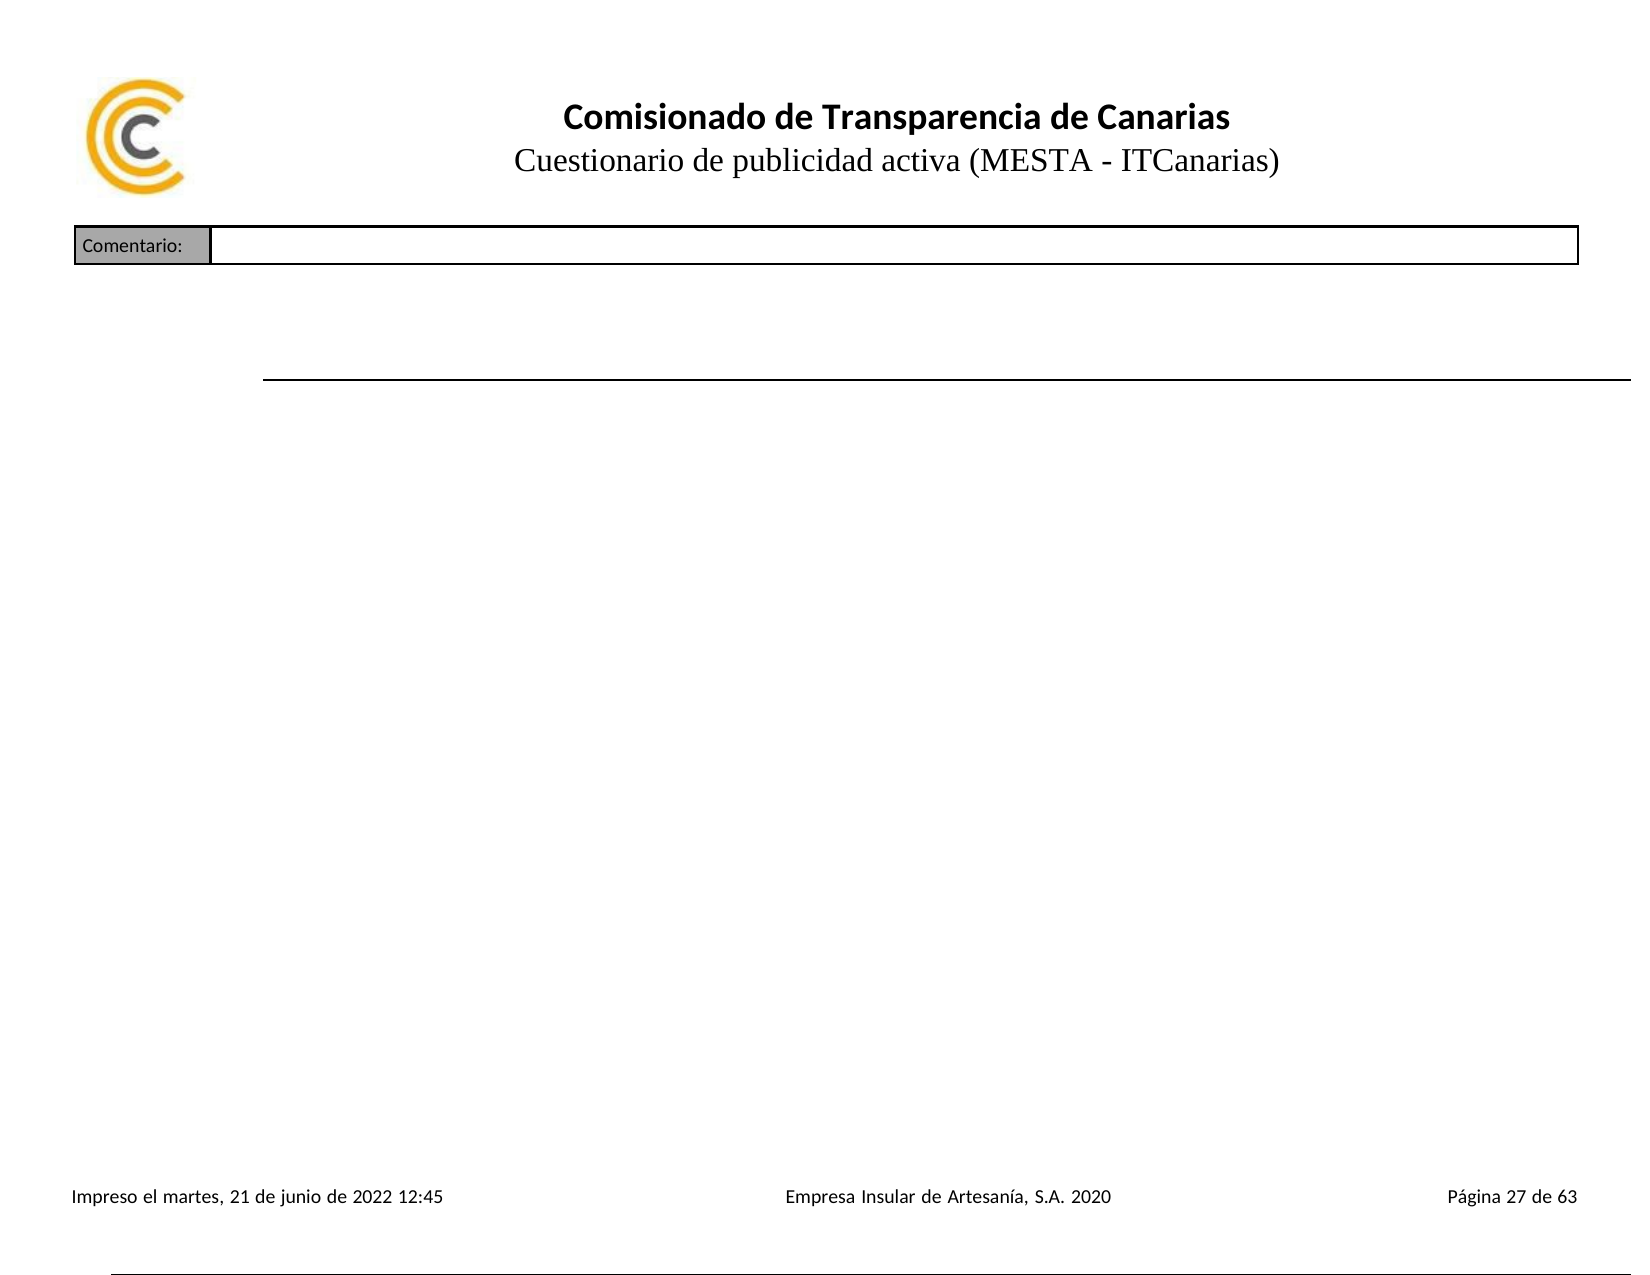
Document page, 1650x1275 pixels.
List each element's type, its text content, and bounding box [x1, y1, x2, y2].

table_cell Comentario: [76, 228, 209, 263]
picture [76, 77, 197, 198]
table_cell [212, 228, 1577, 263]
